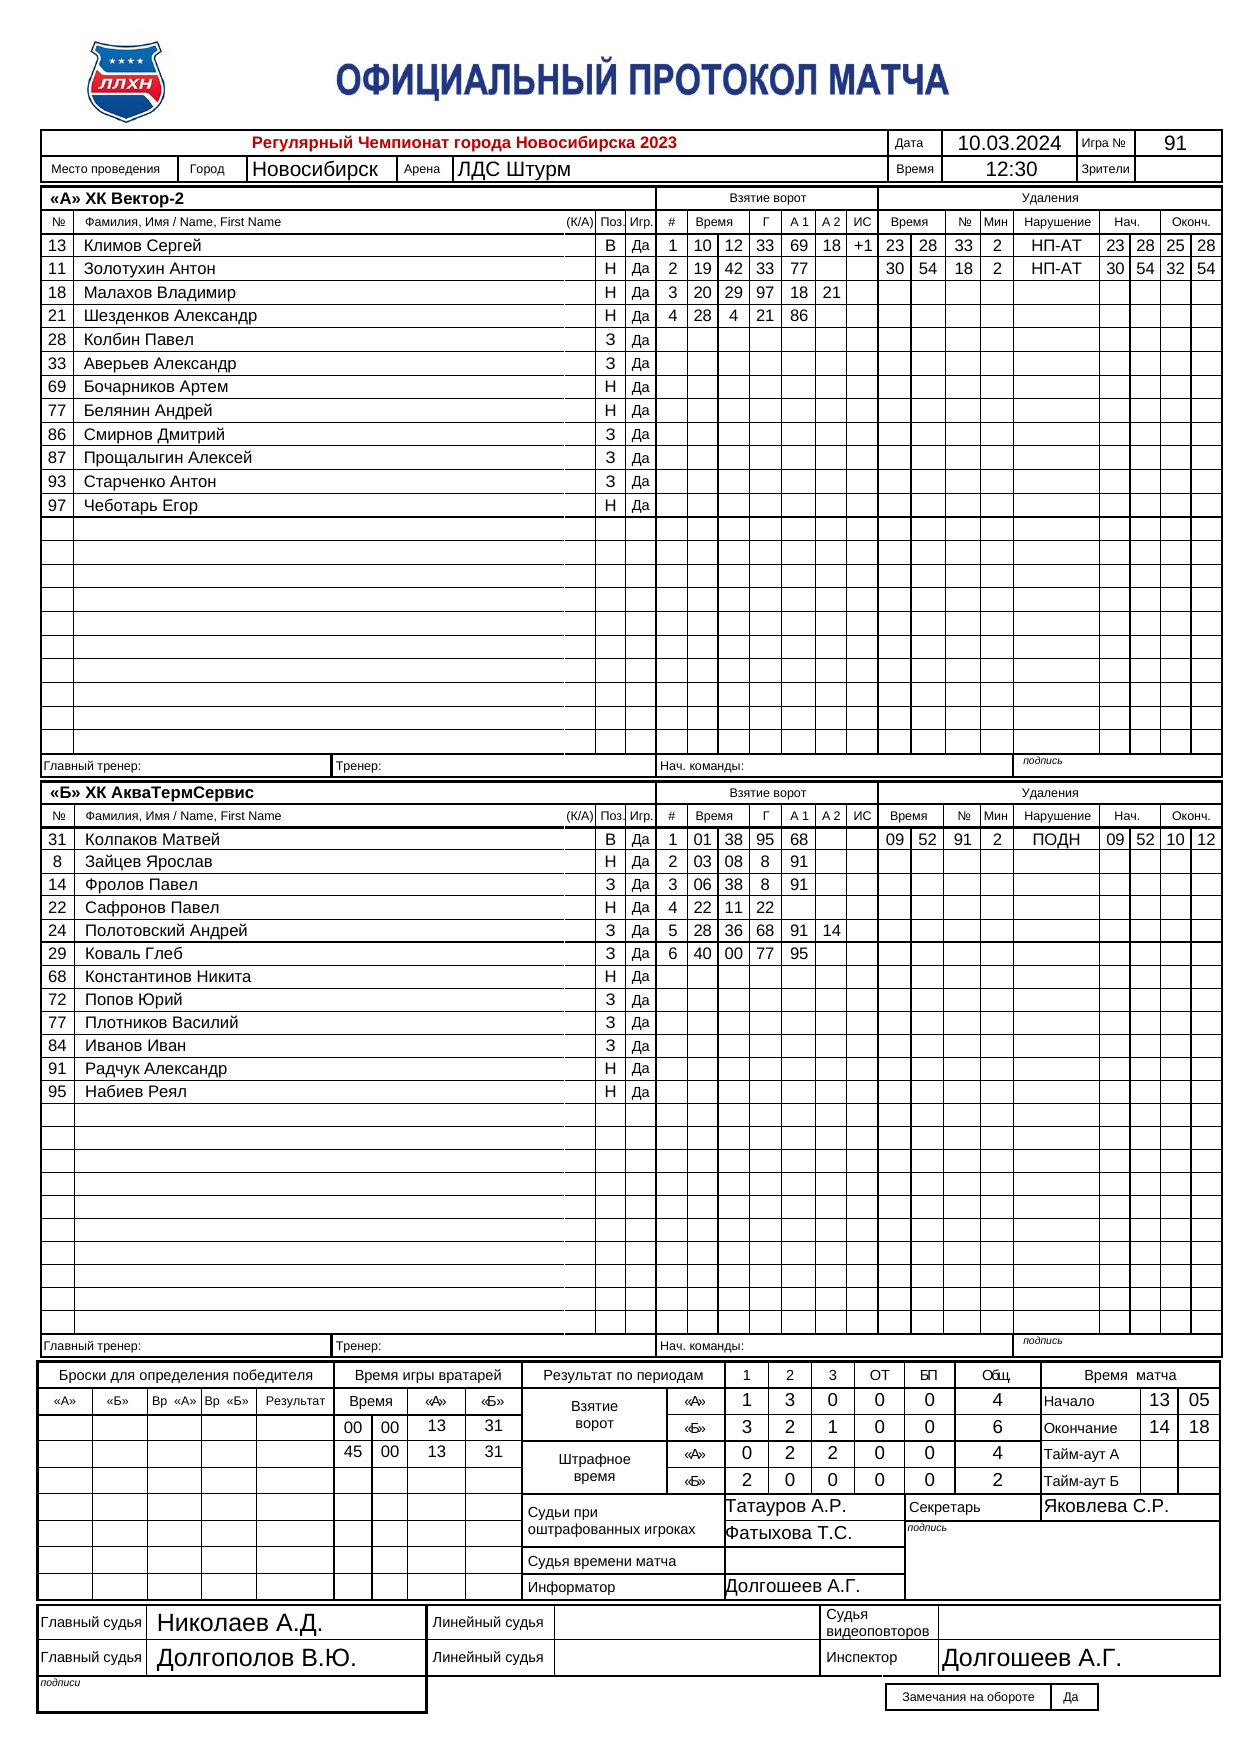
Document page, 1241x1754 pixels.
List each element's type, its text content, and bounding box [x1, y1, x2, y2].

table_cell [782, 989, 815, 1011]
table_cell [1161, 920, 1190, 941]
table_cell [42, 1288, 74, 1310]
table_cell [719, 518, 749, 540]
table_cell [750, 565, 781, 587]
table_cell [816, 850, 846, 872]
table_cell [816, 1288, 846, 1310]
table_cell [912, 1311, 943, 1333]
table_cell [847, 1150, 877, 1172]
table_cell [1100, 352, 1129, 374]
table_cell [1131, 636, 1160, 658]
table_cell [1161, 1196, 1190, 1218]
table_cell [565, 588, 595, 611]
table_cell Штрафное время [523, 1442, 666, 1493]
table_cell [1014, 1150, 1099, 1172]
table_cell [847, 1219, 877, 1241]
table_cell [373, 1574, 407, 1599]
table_cell [1131, 1127, 1160, 1149]
table_cell [257, 1468, 333, 1493]
table_cell [148, 1416, 201, 1440]
table_cell № [946, 211, 980, 233]
table_cell [847, 257, 877, 280]
table_cell [626, 1196, 655, 1218]
table_cell 91 [782, 920, 815, 941]
table_cell [626, 1104, 655, 1126]
table_cell 09 [1100, 829, 1129, 849]
table_cell Да [626, 874, 655, 895]
table_cell [782, 1242, 815, 1264]
table_cell [879, 376, 910, 398]
table_cell «Б» [668, 1468, 724, 1493]
table_cell [879, 1265, 910, 1287]
table_cell [782, 1104, 815, 1126]
table_cell [466, 1494, 521, 1520]
table_cell [879, 494, 910, 516]
table_cell 13 [42, 235, 73, 256]
table_cell [1161, 1012, 1190, 1033]
table_cell [75, 1150, 564, 1172]
table_cell [1014, 707, 1099, 729]
table_cell [1131, 659, 1160, 682]
table_cell [1014, 966, 1099, 987]
table_cell [42, 1173, 74, 1195]
table_cell [912, 943, 943, 964]
table_cell [148, 1547, 201, 1573]
table_cell [1131, 683, 1160, 706]
table_cell [565, 376, 595, 398]
table_cell Тренер: [333, 1335, 655, 1356]
table_cell [816, 707, 846, 729]
table_cell [565, 1311, 595, 1333]
table_cell [596, 1150, 625, 1172]
table_cell [981, 1081, 1013, 1103]
table_cell 6 [657, 943, 687, 964]
table_cell [750, 423, 781, 445]
table_cell [1192, 1173, 1221, 1195]
table_cell [1161, 989, 1190, 1011]
table_cell [657, 659, 687, 682]
table_cell 4 [956, 1389, 1040, 1413]
table_cell [335, 1574, 371, 1599]
table_cell 91 [782, 850, 815, 872]
table_cell [816, 423, 846, 445]
table_cell [912, 352, 945, 374]
table_cell [782, 1196, 815, 1218]
table_cell [847, 966, 877, 987]
table_cell [719, 1196, 749, 1218]
table_header Результат по периодам [523, 1363, 724, 1387]
table_cell [719, 1242, 749, 1264]
table_cell [816, 305, 846, 327]
table_cell [1192, 541, 1221, 564]
table_cell А 1 [782, 805, 815, 826]
table_cell [688, 1311, 717, 1333]
table_cell [657, 1150, 687, 1172]
table_cell [1100, 1173, 1129, 1195]
table_cell 18 [946, 257, 980, 280]
table_cell [39, 1468, 92, 1493]
table_cell [944, 1058, 980, 1079]
table_cell [816, 1196, 846, 1218]
table_cell [657, 446, 687, 469]
table_cell [879, 1196, 910, 1218]
table_cell [816, 659, 846, 682]
table_cell Секретарь [906, 1495, 1040, 1520]
table_cell [42, 659, 73, 682]
table_cell [816, 1058, 846, 1079]
table_cell [912, 588, 945, 611]
table_cell [1192, 305, 1221, 327]
table_cell [1192, 659, 1221, 682]
table_cell [1131, 376, 1160, 398]
table_cell Г [750, 211, 781, 233]
table_cell [816, 1150, 846, 1172]
table_cell 68 [782, 829, 815, 849]
table_cell [1014, 399, 1099, 422]
table_cell [944, 1242, 980, 1264]
table_cell [879, 874, 910, 895]
table_cell [782, 423, 815, 445]
table_cell 45 [335, 1441, 371, 1467]
table_cell [912, 399, 945, 422]
table_cell З [596, 470, 625, 493]
table_cell [1192, 352, 1221, 374]
table_cell 28 [688, 305, 717, 327]
table_cell З [596, 446, 625, 469]
table_cell Старченко Антон [74, 470, 564, 493]
table_cell 06 [688, 874, 717, 895]
table_cell Да [626, 966, 655, 987]
table_cell 0 [905, 1468, 954, 1493]
table_cell [816, 1311, 846, 1333]
table_cell [1131, 328, 1160, 351]
table_header 3 [812, 1363, 854, 1387]
table_cell [626, 1288, 655, 1310]
table_cell Время [688, 211, 749, 233]
table_cell [565, 966, 595, 987]
table_cell [93, 1547, 147, 1573]
table_cell 77 [782, 257, 815, 280]
table_cell 10 [688, 235, 717, 256]
table_cell [1192, 1311, 1221, 1333]
table_cell [1014, 352, 1099, 374]
table_cell [257, 1547, 333, 1573]
table_cell НП-АТ [1014, 235, 1099, 256]
table_cell [565, 1219, 595, 1241]
table_cell Н [596, 399, 625, 422]
table_cell [657, 565, 687, 587]
table_cell [782, 376, 815, 398]
table_cell [879, 565, 910, 587]
table_cell [1161, 850, 1190, 872]
table_cell [912, 494, 945, 516]
table_cell [93, 1521, 147, 1546]
table_cell Долгошеев А.Г. [726, 1575, 904, 1599]
table_cell +1 [847, 235, 877, 256]
table_cell 18 [42, 281, 73, 303]
table_cell [981, 707, 1013, 729]
table_cell [1192, 636, 1221, 658]
table_cell ИС [847, 211, 877, 233]
table_cell [782, 1265, 815, 1287]
table_cell 97 [750, 281, 781, 303]
table_cell Плотников Василий [75, 1012, 564, 1033]
table_cell [750, 1150, 781, 1172]
table_cell [565, 1104, 595, 1126]
table_cell [1014, 683, 1099, 706]
table_cell [75, 1311, 564, 1333]
table_cell 0 [905, 1415, 954, 1440]
table_cell [816, 376, 846, 398]
table_cell [148, 1494, 201, 1520]
table_cell З [596, 352, 625, 374]
table_cell [946, 352, 980, 374]
table_cell 13 [1141, 1389, 1177, 1413]
table_cell [1131, 1035, 1160, 1057]
table_cell [847, 1288, 877, 1310]
table_cell [944, 1127, 980, 1149]
table_cell [1161, 565, 1190, 587]
table_cell [657, 588, 687, 611]
table_cell Игр. [626, 805, 655, 826]
table_cell [1131, 943, 1160, 964]
table_cell [335, 1547, 371, 1573]
table_cell 42 [719, 257, 749, 280]
table_cell [847, 1058, 877, 1079]
table_cell [1100, 943, 1129, 964]
table_cell Н [596, 305, 625, 327]
table_cell В [596, 235, 625, 256]
table_cell [596, 1311, 625, 1333]
table_cell [565, 1242, 595, 1264]
table_cell [657, 1242, 687, 1264]
table_cell 4 [657, 305, 687, 327]
table_cell [1192, 328, 1221, 351]
table_cell [1192, 494, 1221, 516]
table_cell [93, 1441, 147, 1467]
table_cell [1131, 707, 1160, 729]
table_cell З [596, 874, 625, 895]
table_cell Да [626, 1058, 655, 1079]
table_cell [981, 730, 1013, 753]
table_cell [1161, 1288, 1190, 1310]
table_cell [657, 730, 687, 753]
table_cell 54 [1131, 257, 1160, 280]
table_cell [42, 1242, 74, 1264]
table_cell 0 [855, 1442, 904, 1467]
table_cell Тайм-аут Б [1042, 1468, 1140, 1493]
table_cell 2 [981, 235, 1013, 256]
table_cell [596, 1104, 625, 1126]
table_cell Судья времени матча [523, 1548, 724, 1573]
table_cell [719, 659, 749, 682]
table_cell [565, 305, 595, 327]
table_cell [1014, 1058, 1099, 1079]
table_cell № [42, 805, 74, 826]
table_cell [42, 518, 73, 540]
table_cell [847, 850, 877, 872]
table_cell [981, 328, 1013, 351]
table_cell [565, 1127, 595, 1149]
table_cell [912, 1288, 943, 1310]
table_cell Линейный судья [428, 1606, 554, 1639]
table_cell [719, 446, 749, 469]
table_cell Радчук Александр [75, 1058, 564, 1079]
table_cell [596, 659, 625, 682]
table_cell [1161, 1104, 1190, 1126]
table_cell [782, 518, 815, 540]
table_cell [944, 1150, 980, 1172]
table_cell [981, 565, 1013, 587]
table_cell 0 [905, 1442, 954, 1467]
table_cell [912, 683, 945, 706]
table_cell [719, 1012, 749, 1033]
table_cell [1192, 874, 1221, 895]
table_cell 23 [1100, 235, 1129, 256]
table_cell [750, 989, 781, 1011]
table_cell Климов Сергей [74, 235, 564, 256]
table_cell [565, 829, 595, 849]
table_cell [912, 636, 945, 658]
table_cell [1161, 399, 1190, 422]
table_cell [42, 636, 73, 658]
table_cell [719, 1127, 749, 1149]
table_cell [879, 352, 910, 374]
table_cell [912, 850, 943, 872]
table_cell [981, 850, 1013, 872]
table_cell [912, 1265, 943, 1287]
table_cell [1131, 730, 1160, 753]
table_cell 38 [719, 829, 749, 849]
table_cell Да [626, 281, 655, 303]
table_cell [847, 1311, 877, 1333]
table_cell [596, 518, 625, 540]
table_cell [688, 423, 717, 445]
table_cell [688, 1288, 717, 1310]
table_cell [42, 612, 73, 634]
table_cell «Б» [93, 1389, 147, 1413]
table_cell [912, 896, 943, 918]
table_cell [946, 281, 980, 303]
table_cell [657, 1311, 687, 1333]
table_cell 2 [657, 850, 687, 872]
table_cell 69 [782, 235, 815, 256]
table_cell [1131, 541, 1160, 564]
table_cell Попов Юрий [75, 989, 564, 1011]
table_cell [719, 1265, 749, 1287]
table_cell [428, 1677, 882, 1711]
table_cell [782, 565, 815, 587]
table_cell [847, 399, 877, 422]
table_cell [1014, 1242, 1099, 1264]
table_cell [565, 850, 595, 872]
table_cell [847, 565, 877, 587]
table_cell [847, 943, 877, 964]
table_cell Белянин Андрей [74, 399, 564, 422]
table_cell [39, 1547, 92, 1573]
table_cell [596, 541, 625, 564]
table_cell [596, 1288, 625, 1310]
table_cell [946, 730, 980, 753]
table_cell [750, 1196, 781, 1218]
table_cell [74, 730, 564, 753]
table_cell Г [750, 805, 781, 826]
table_cell [1192, 399, 1221, 422]
table_cell [847, 612, 877, 634]
table_cell [1161, 1173, 1190, 1195]
table_cell [42, 683, 73, 706]
table_cell [1100, 541, 1129, 564]
table_cell 68 [42, 966, 74, 987]
table_cell [657, 328, 687, 351]
table_cell [596, 1127, 625, 1149]
table_cell [750, 966, 781, 987]
table_cell В [596, 829, 625, 849]
table_cell 95 [782, 943, 815, 964]
table_cell 00 [335, 1416, 371, 1440]
table_cell [847, 1012, 877, 1033]
table_header Время матча [1042, 1363, 1219, 1387]
table_header 91 [1136, 131, 1221, 155]
table_cell [1161, 707, 1190, 729]
table_cell [565, 920, 595, 941]
table_cell [879, 1104, 910, 1126]
table_cell [879, 896, 910, 918]
table_cell [42, 1196, 74, 1218]
table_cell [1192, 850, 1221, 872]
table_cell [847, 328, 877, 351]
table_cell [1192, 1242, 1221, 1264]
table_cell [816, 518, 846, 540]
table_cell [912, 423, 945, 445]
table_cell [719, 1058, 749, 1079]
table_cell [912, 305, 945, 327]
table_cell 00 [373, 1416, 407, 1440]
table_cell [946, 518, 980, 540]
table_cell [626, 1311, 655, 1333]
table_cell [750, 541, 781, 564]
table_cell [75, 1173, 564, 1195]
table_cell [719, 966, 749, 987]
table_cell [1192, 966, 1221, 987]
table_cell [148, 1574, 201, 1599]
table_cell [1161, 1127, 1190, 1149]
table_cell [879, 518, 910, 540]
table_cell 8 [750, 850, 781, 872]
table_cell [596, 1173, 625, 1195]
table_cell [657, 352, 687, 374]
table_cell [657, 518, 687, 540]
table_cell Н [596, 257, 625, 280]
table_cell [1161, 1081, 1190, 1103]
table_cell [946, 541, 980, 564]
table_cell [879, 659, 910, 682]
table_cell [1100, 1127, 1129, 1149]
table_cell [879, 541, 910, 564]
table_cell [1014, 1196, 1099, 1218]
table_cell [1014, 896, 1099, 918]
table_cell [750, 518, 781, 540]
table_cell [335, 1494, 371, 1520]
table_cell 11 [42, 257, 73, 280]
table_cell [981, 281, 1013, 303]
table_cell Н [596, 966, 625, 987]
table_cell [1192, 612, 1221, 634]
table_cell 28 [1192, 235, 1221, 256]
table_cell [1131, 1219, 1160, 1241]
table_cell [657, 1265, 687, 1287]
table_cell [257, 1441, 333, 1467]
table_cell [719, 1150, 749, 1172]
table_cell 52 [912, 829, 943, 849]
table_cell [847, 989, 877, 1011]
table_cell [750, 659, 781, 682]
table_cell [42, 565, 73, 587]
table_cell [1161, 1058, 1190, 1079]
table_cell [981, 920, 1013, 941]
table_cell [1131, 518, 1160, 540]
table_cell [1100, 850, 1129, 872]
table_cell [626, 659, 655, 682]
table_cell Николаев А.Д. [147, 1606, 425, 1639]
table_cell [750, 612, 781, 634]
table_cell [688, 966, 717, 987]
table_cell [782, 1288, 815, 1310]
table_cell Главный тренер: [42, 1335, 330, 1356]
table_cell [816, 896, 846, 918]
table_cell Н [596, 281, 625, 303]
table_cell [1161, 446, 1190, 469]
table_cell [719, 612, 749, 634]
table_cell Чеботарь Егор [74, 494, 564, 516]
table_cell [42, 588, 73, 611]
table_cell [657, 494, 687, 516]
table_cell [1192, 565, 1221, 587]
table_cell Нач. команды: [657, 755, 1012, 776]
table_cell [1136, 157, 1221, 181]
table_cell [847, 1265, 877, 1287]
table_cell [944, 1035, 980, 1057]
table_cell [688, 470, 717, 493]
table_header Да [1052, 1685, 1097, 1709]
table_cell [74, 659, 564, 682]
table_cell [565, 446, 595, 469]
table_cell [981, 1035, 1013, 1057]
table_cell 2 [812, 1442, 854, 1467]
table_cell 91 [782, 874, 815, 895]
table_cell [981, 1311, 1013, 1333]
table_cell 29 [719, 281, 749, 303]
table_cell [816, 730, 846, 753]
table_cell [565, 1265, 595, 1287]
table_cell [847, 730, 877, 753]
table_cell [1100, 1265, 1129, 1287]
table_cell [74, 588, 564, 611]
table_cell [657, 470, 687, 493]
table_cell [1131, 1104, 1160, 1126]
table_cell 8 [42, 850, 74, 872]
table_cell [879, 612, 910, 634]
table_cell [944, 1219, 980, 1241]
table_cell [946, 612, 980, 634]
table_cell [1014, 494, 1099, 516]
table_cell 28 [688, 920, 717, 941]
table_cell [1100, 1219, 1129, 1241]
table_cell [1161, 1150, 1190, 1172]
table_cell [719, 565, 749, 587]
table_cell [981, 1104, 1013, 1126]
table_cell [1161, 730, 1190, 753]
table_cell [816, 1219, 846, 1241]
table_cell [816, 328, 846, 351]
table_cell [335, 1468, 371, 1493]
table_cell [688, 659, 717, 682]
table_cell 4 [956, 1442, 1040, 1467]
table_cell Да [626, 257, 655, 280]
table_cell Да [626, 446, 655, 469]
table_cell [565, 1035, 595, 1057]
table_cell [782, 470, 815, 493]
table_cell [626, 612, 655, 634]
table_cell [565, 423, 595, 445]
table_cell [1014, 1288, 1099, 1310]
table_cell Место проведения [42, 157, 177, 181]
table_cell Да [626, 850, 655, 872]
table_cell [1100, 1242, 1129, 1264]
table_cell [565, 1058, 595, 1079]
table_cell [847, 470, 877, 493]
table_cell [782, 446, 815, 469]
table_cell [688, 376, 717, 398]
table_cell Мин [981, 805, 1013, 826]
table_cell [816, 588, 846, 611]
table_cell [1014, 612, 1099, 634]
table_cell [750, 1035, 781, 1057]
table_cell [93, 1468, 147, 1493]
table_cell З [596, 1012, 625, 1033]
table_cell [782, 328, 815, 351]
table_cell [555, 1606, 819, 1639]
table_cell [1161, 896, 1190, 918]
table_cell [1131, 470, 1160, 493]
table_cell [1131, 1012, 1160, 1033]
table_cell 4 [719, 305, 749, 327]
table_cell Время [889, 157, 941, 181]
table_cell [1179, 1441, 1219, 1467]
table_cell [257, 1494, 333, 1520]
table_cell [1100, 423, 1129, 445]
table_cell [726, 1548, 904, 1573]
table_cell [981, 612, 1013, 634]
table_cell [565, 636, 595, 658]
table_cell [626, 588, 655, 611]
table_cell [1131, 1081, 1160, 1103]
table_cell [1100, 989, 1129, 1011]
table_cell [1192, 588, 1221, 611]
table_cell [1192, 1219, 1221, 1241]
table_cell [257, 1521, 333, 1546]
table_cell Яковлева С.Р. [1042, 1495, 1219, 1520]
table_cell 22 [750, 896, 781, 918]
table_cell 14 [42, 874, 74, 895]
table_cell [816, 1173, 846, 1195]
table_cell [1179, 1468, 1219, 1493]
table_cell 3 [726, 1415, 768, 1440]
table_cell 1 [657, 829, 687, 849]
table_cell 0 [855, 1415, 904, 1440]
table_cell [782, 1311, 815, 1333]
table_cell 54 [912, 257, 945, 280]
table_cell [912, 966, 943, 987]
table_cell Аверьев Александр [74, 352, 564, 374]
table_cell [1131, 850, 1160, 872]
table_cell [626, 518, 655, 540]
table_cell [912, 565, 945, 587]
table_cell А 2 [816, 805, 846, 826]
table_cell № [944, 805, 980, 826]
table_cell Вр «А» [148, 1389, 201, 1413]
table_header Общ. [956, 1363, 1040, 1387]
table_cell [816, 494, 846, 516]
table_cell «А» [668, 1389, 724, 1413]
table_cell [1131, 399, 1160, 422]
table_cell [39, 1441, 92, 1467]
table_cell 33 [946, 235, 980, 256]
table_cell 2 [769, 1415, 811, 1440]
table_cell [1100, 1311, 1129, 1333]
table_cell Да [626, 235, 655, 256]
table_cell [1192, 518, 1221, 540]
table_cell [202, 1547, 256, 1573]
table_cell Да [626, 829, 655, 849]
table_cell [981, 1012, 1013, 1033]
table_cell [596, 730, 625, 753]
table_cell [1014, 1311, 1099, 1333]
table_cell [42, 1127, 74, 1149]
table_cell [879, 989, 910, 1011]
table_header ОТ [855, 1363, 904, 1387]
table_cell Зайцев Ярослав [75, 850, 564, 872]
table_cell [847, 352, 877, 374]
table_cell [565, 1081, 595, 1103]
table_cell [719, 588, 749, 611]
table_cell 30 [1100, 257, 1129, 280]
table_cell подпись [1014, 1335, 1221, 1356]
table_cell [719, 1035, 749, 1057]
table_cell Время [688, 805, 749, 826]
table_header Регулярный Чемпионат города Новосибирска 2023 [42, 131, 887, 155]
table_cell [335, 1521, 371, 1546]
table_cell [847, 1035, 877, 1057]
table_cell [202, 1494, 256, 1520]
table_cell [1014, 446, 1099, 469]
table_cell «А» [668, 1442, 724, 1467]
table_cell 30 [879, 257, 910, 280]
table_cell [782, 1035, 815, 1057]
table_cell [981, 446, 1013, 469]
table_cell [688, 352, 717, 374]
table_cell [626, 565, 655, 587]
table_cell [1192, 423, 1221, 445]
table_cell [1192, 376, 1221, 398]
table_cell [42, 541, 73, 564]
table_cell [688, 636, 717, 658]
table_cell Взятие ворот [523, 1389, 666, 1440]
table_cell [1100, 470, 1129, 493]
table_cell [847, 1104, 877, 1126]
table_header 2 [769, 1363, 811, 1387]
table_cell [946, 328, 980, 351]
table_cell [816, 541, 846, 564]
table_cell [74, 636, 564, 658]
table_cell [1100, 707, 1129, 729]
table_cell [1131, 966, 1160, 987]
table_cell [847, 518, 877, 540]
table_cell [688, 518, 717, 540]
table_cell Тренер: [333, 755, 655, 776]
table_cell [847, 541, 877, 564]
table_cell [1131, 1058, 1160, 1079]
table_cell [939, 1606, 1219, 1639]
table_cell [1131, 281, 1160, 303]
table_cell [750, 707, 781, 729]
table_cell 77 [750, 943, 781, 964]
table_cell [782, 683, 815, 706]
table_cell [912, 874, 943, 895]
table_cell [816, 257, 846, 280]
table_header Броски для определения победителя [39, 1363, 333, 1387]
table_cell [1014, 1012, 1099, 1033]
table_cell [816, 829, 846, 849]
table_cell [688, 683, 717, 706]
table_cell [1161, 874, 1190, 895]
table_cell [981, 896, 1013, 918]
table_cell [688, 446, 717, 469]
table_cell [719, 730, 749, 753]
table_cell [1192, 896, 1221, 918]
table_cell [879, 966, 910, 987]
table_cell 6 [956, 1415, 1040, 1440]
table_cell [1192, 1058, 1221, 1079]
table_cell [74, 683, 564, 706]
table_cell Нач. [1100, 805, 1160, 826]
table_cell [202, 1416, 256, 1440]
table_cell [847, 305, 877, 327]
table_cell [879, 1242, 910, 1264]
table_cell 2 [981, 829, 1013, 849]
table_cell [750, 1127, 781, 1149]
table_cell [946, 636, 980, 658]
table_cell [719, 989, 749, 1011]
table_cell [912, 518, 945, 540]
table_cell 69 [42, 376, 73, 398]
table_cell Зрители [1078, 157, 1134, 181]
table_cell Шезденков Александр [74, 305, 564, 327]
table_cell [42, 1265, 74, 1287]
table_cell [565, 1150, 595, 1172]
table_cell [719, 1219, 749, 1241]
table_cell [1100, 896, 1129, 918]
table_cell [93, 1494, 147, 1520]
table_cell 0 [726, 1442, 768, 1467]
table_cell [816, 565, 846, 587]
table_cell [1161, 541, 1190, 564]
table_cell 72 [42, 989, 74, 1011]
table_cell [847, 1081, 877, 1103]
table_cell [202, 1468, 256, 1493]
table_cell [688, 1012, 717, 1033]
table_cell [879, 920, 910, 941]
table_cell [750, 470, 781, 493]
table_cell Бочарников Артем [74, 376, 564, 398]
table_cell Золотухин Антон [74, 257, 564, 280]
table_cell [912, 989, 943, 1011]
table_cell А 1 [782, 211, 815, 233]
table_header 10.03.2024 [943, 131, 1076, 155]
table_cell [1192, 1012, 1221, 1033]
table_cell [565, 707, 595, 729]
table_cell [981, 1173, 1013, 1195]
table_cell [981, 989, 1013, 1011]
table_cell [782, 966, 815, 987]
table_cell 95 [750, 829, 781, 849]
table_cell [565, 683, 595, 706]
table_cell З [596, 920, 625, 941]
table_cell [944, 1081, 980, 1103]
table_cell [1161, 328, 1190, 351]
table_cell [466, 1547, 521, 1573]
table_cell [688, 1127, 717, 1149]
table_cell [944, 1012, 980, 1033]
table_cell [596, 1242, 625, 1264]
table_cell [688, 565, 717, 587]
table_cell 31 [42, 829, 74, 849]
table_cell [657, 376, 687, 398]
table_cell [1192, 1104, 1221, 1126]
table_cell [750, 1311, 781, 1333]
table_cell [466, 1468, 521, 1493]
table_cell [816, 1104, 846, 1126]
table_cell [1014, 376, 1099, 398]
table_cell [688, 1035, 717, 1057]
table_cell [657, 1288, 687, 1310]
table_cell [912, 1196, 943, 1218]
table_cell 3 [657, 874, 687, 895]
table_cell [688, 1058, 717, 1079]
table_cell [1014, 281, 1099, 303]
table_cell 20 [688, 281, 717, 303]
table_cell [565, 1196, 595, 1218]
table_cell [847, 683, 877, 706]
table_cell [626, 1242, 655, 1264]
table_cell [719, 707, 749, 729]
table_cell [1161, 518, 1190, 540]
table_cell [981, 1196, 1013, 1218]
table_cell [257, 1416, 333, 1440]
table_cell 91 [42, 1058, 74, 1079]
table_cell [688, 1081, 717, 1103]
table_cell [847, 659, 877, 682]
table_cell [657, 399, 687, 422]
table_cell [946, 470, 980, 493]
table_cell [1014, 1127, 1099, 1149]
table_cell [847, 1196, 877, 1218]
table_cell [626, 1173, 655, 1195]
table_cell [688, 1150, 717, 1172]
table_cell 0 [812, 1389, 854, 1413]
table_cell [1131, 305, 1160, 327]
table_cell [565, 874, 595, 895]
table_cell Арена [398, 157, 452, 181]
table_cell [1100, 446, 1129, 469]
table_cell [719, 1081, 749, 1103]
table_cell [1131, 423, 1160, 445]
table_cell [946, 565, 980, 587]
table_cell [1131, 1196, 1160, 1218]
table_cell [912, 376, 945, 398]
table_cell [946, 399, 980, 422]
table_cell [565, 470, 595, 493]
table_cell [981, 518, 1013, 540]
table_cell [981, 1288, 1013, 1310]
table_cell 22 [688, 896, 717, 918]
table_cell [879, 305, 910, 327]
table_cell [688, 399, 717, 422]
table_cell 38 [719, 874, 749, 895]
table_cell [39, 1494, 92, 1520]
table_cell [879, 1311, 910, 1333]
table_cell [816, 612, 846, 634]
table_cell [879, 1219, 910, 1241]
table_cell Игр. [626, 211, 655, 233]
table_cell [42, 1104, 74, 1126]
table_cell Да [626, 494, 655, 516]
table_cell [879, 636, 910, 658]
table_cell [816, 1242, 846, 1264]
table_cell 86 [42, 423, 73, 445]
table_cell Колпаков Матвей [75, 829, 564, 849]
table_cell [596, 588, 625, 611]
table_cell Н [596, 896, 625, 918]
table_cell [1161, 966, 1190, 987]
table_cell [946, 494, 980, 516]
table_cell [782, 399, 815, 422]
table_cell [1100, 966, 1129, 987]
table_cell [202, 1574, 256, 1599]
table_cell [750, 446, 781, 469]
table_cell [75, 1265, 564, 1287]
table_cell [1100, 1288, 1129, 1310]
table_cell 84 [42, 1035, 74, 1057]
table_cell [688, 1265, 717, 1287]
table_cell [1131, 874, 1160, 895]
table_cell [782, 1012, 815, 1033]
table_cell [1161, 659, 1190, 682]
table_cell [688, 494, 717, 516]
table_cell [816, 1012, 846, 1033]
table_cell [719, 328, 749, 351]
table_cell 12 [1192, 829, 1221, 849]
table_cell [847, 874, 877, 895]
table_cell [1014, 920, 1099, 941]
table_cell «Б » [466, 1389, 521, 1413]
table_cell [1161, 352, 1190, 374]
table_cell 14 [816, 920, 846, 941]
table_header Замечания на обороте [887, 1685, 1050, 1709]
table_cell Фамилия, Имя / Name, First Name [75, 805, 565, 826]
table_cell [981, 588, 1013, 611]
table_cell [1014, 1265, 1099, 1287]
table_cell [565, 1173, 595, 1195]
table_cell Нач. [1100, 211, 1160, 233]
table_cell [912, 659, 945, 682]
table_cell [1141, 1468, 1177, 1493]
table_cell [981, 636, 1013, 658]
table_cell [782, 1081, 815, 1103]
table_cell «А» [408, 1389, 465, 1413]
table_cell [816, 943, 846, 964]
table_cell [1014, 943, 1099, 964]
table_cell [565, 541, 595, 564]
table_cell [1014, 541, 1099, 564]
table_cell [879, 683, 910, 706]
table_cell [1100, 612, 1129, 634]
table_cell [1014, 850, 1099, 872]
table_cell [816, 1035, 846, 1057]
table_cell [626, 541, 655, 564]
table_cell Н [596, 850, 625, 872]
table_cell [1192, 730, 1221, 753]
table_cell Главный судья [39, 1640, 146, 1675]
table_cell [879, 423, 910, 445]
table_header Удаления [879, 783, 1221, 803]
table_cell 8 [750, 874, 781, 895]
table_cell [1131, 352, 1160, 374]
table_cell [1100, 1081, 1129, 1103]
table_cell [1131, 896, 1160, 918]
table_cell [1131, 989, 1160, 1011]
table_cell Да [626, 470, 655, 493]
table_cell [565, 989, 595, 1011]
table_cell 32 [1161, 257, 1190, 280]
table_cell [1014, 1219, 1099, 1241]
table_cell 1 [657, 235, 687, 256]
table_cell Да [626, 989, 655, 1011]
table_cell [719, 352, 749, 374]
table_cell [1014, 1081, 1099, 1103]
table_cell 2 [769, 1442, 811, 1467]
table_cell [750, 1288, 781, 1310]
table_cell Окончание [1042, 1415, 1140, 1440]
table_cell Малахов Владимир [74, 281, 564, 303]
table_cell [750, 494, 781, 516]
table_cell [944, 1196, 980, 1218]
table_cell [847, 281, 877, 303]
table_cell [1161, 943, 1190, 964]
table_cell [912, 470, 945, 493]
table_cell Результат [257, 1389, 333, 1413]
table_cell 22 [42, 896, 74, 918]
table_cell [565, 1012, 595, 1033]
table_cell [565, 494, 595, 516]
table_cell Да [626, 352, 655, 374]
table_cell [1192, 1265, 1221, 1287]
table_cell [596, 636, 625, 658]
table_cell [1100, 1150, 1129, 1172]
table_cell [1100, 588, 1129, 611]
table_cell [1014, 328, 1099, 351]
table_cell [1100, 659, 1129, 682]
table_cell Прощалыгин Алексей [74, 446, 564, 469]
table_header Взятие ворот [657, 783, 877, 803]
table_cell Да [626, 423, 655, 445]
table_cell [373, 1521, 407, 1546]
table_cell Город [179, 157, 246, 181]
table_cell Время [879, 211, 945, 233]
table_cell 00 [719, 943, 749, 964]
table_cell [657, 1173, 687, 1195]
table_cell ЛДС Штурм [454, 157, 887, 181]
table_cell Долгополов В.Ю. [147, 1640, 425, 1675]
table_cell [912, 730, 945, 753]
table_cell Фатыхова Т.С. [726, 1521, 904, 1546]
table_cell [946, 707, 980, 729]
table_cell [1100, 1104, 1129, 1126]
table_cell [657, 1035, 687, 1057]
table_cell НП-АТ [1014, 257, 1099, 280]
table_cell 24 [42, 920, 74, 941]
table_cell [879, 1150, 910, 1172]
table_cell [408, 1547, 465, 1573]
table_cell [719, 541, 749, 564]
table_cell [946, 683, 980, 706]
table_cell З [596, 989, 625, 1011]
table_header Взятие ворот [657, 188, 877, 209]
table_cell [1100, 636, 1129, 658]
table_cell [1100, 399, 1129, 422]
table_cell [719, 1104, 749, 1126]
table_cell [719, 1173, 749, 1195]
table_cell [1161, 1242, 1190, 1264]
table_cell [1161, 1219, 1190, 1241]
table_cell [1014, 730, 1099, 753]
table_cell 28 [1131, 235, 1160, 256]
table_cell [1014, 565, 1099, 587]
table_cell [944, 896, 980, 918]
table_cell (К/А) [565, 805, 595, 826]
table_cell [565, 257, 595, 280]
table_cell [565, 612, 595, 634]
table_cell [719, 399, 749, 422]
table_cell [912, 1150, 943, 1172]
table_cell [879, 1035, 910, 1057]
table_cell Н [596, 1081, 625, 1103]
table_cell [782, 636, 815, 658]
table_cell Сафронов Павел [75, 896, 564, 918]
table_cell [912, 1035, 943, 1057]
table_cell [879, 707, 910, 729]
table_cell подписи [39, 1677, 425, 1711]
table_cell [782, 588, 815, 611]
table_cell [879, 1081, 910, 1103]
table_cell [408, 1521, 465, 1546]
table_cell [1131, 565, 1160, 587]
table_cell [782, 1127, 815, 1149]
table_cell Тайм-аут А [1042, 1441, 1140, 1467]
table_cell Н [596, 494, 625, 516]
table_cell 31 [466, 1416, 521, 1440]
table_cell З [596, 1035, 625, 1057]
table_cell Время [879, 805, 943, 826]
table_cell [657, 1081, 687, 1103]
table_cell [946, 376, 980, 398]
table_cell [1100, 376, 1129, 398]
table_cell [1100, 920, 1129, 941]
table_cell [750, 1104, 781, 1126]
table_cell [1014, 1104, 1099, 1126]
table_cell [39, 1574, 92, 1599]
table_cell [565, 943, 595, 964]
table_cell Мин [981, 211, 1013, 233]
table_cell [1192, 943, 1221, 964]
table_cell 18 [782, 281, 815, 303]
table_cell [879, 588, 910, 611]
table_cell [1100, 518, 1129, 540]
table_cell [879, 328, 910, 351]
table_cell [1161, 281, 1190, 303]
table_cell подпись [1014, 755, 1221, 776]
table_cell [148, 1441, 201, 1467]
table_cell [879, 470, 910, 493]
table_cell [1192, 470, 1221, 493]
table_cell 23 [879, 235, 910, 256]
table_cell Информатор [523, 1575, 724, 1599]
table_cell [596, 1219, 625, 1241]
table_cell З [596, 423, 625, 445]
table_cell [1161, 636, 1190, 658]
table_cell [847, 494, 877, 516]
table_cell 10 [1161, 829, 1190, 849]
table_cell [565, 659, 595, 682]
table_cell [1192, 989, 1221, 1011]
table_cell [626, 1265, 655, 1287]
table_cell 00 [373, 1441, 407, 1467]
table_cell [202, 1521, 256, 1546]
table_cell [944, 1265, 980, 1287]
table_cell [912, 446, 945, 469]
table_cell [1100, 1035, 1129, 1057]
table_cell [816, 874, 846, 895]
table_cell 12 [719, 235, 749, 256]
table_cell [816, 470, 846, 493]
table_cell [912, 281, 945, 303]
table_cell [750, 1081, 781, 1103]
table_cell [1131, 1150, 1160, 1172]
table_cell [657, 636, 687, 658]
table_cell [688, 989, 717, 1011]
table_cell [879, 1058, 910, 1079]
table_cell [75, 1219, 564, 1241]
table_cell 14 [1141, 1415, 1177, 1440]
table_cell № [42, 211, 73, 233]
table_cell [847, 588, 877, 611]
table_cell [1100, 1012, 1129, 1033]
table_cell 3 [657, 281, 687, 303]
table_cell 0 [855, 1389, 904, 1413]
table_cell [981, 399, 1013, 422]
table_cell [1161, 612, 1190, 634]
table_cell [944, 1311, 980, 1333]
table_cell 18 [1179, 1415, 1219, 1440]
table_cell [847, 376, 877, 398]
table_cell [626, 707, 655, 729]
table_cell Линейный судья [428, 1640, 554, 1675]
table_cell Да [626, 1035, 655, 1057]
table_cell 0 [769, 1468, 811, 1493]
table_cell Да [626, 1012, 655, 1033]
table_cell [750, 636, 781, 658]
table_cell [912, 1173, 943, 1195]
table_cell Да [626, 1081, 655, 1103]
table_cell 68 [750, 920, 781, 941]
table_cell Коваль Глеб [75, 943, 564, 964]
table_cell [879, 281, 910, 303]
table_cell «А» [39, 1389, 92, 1413]
table_cell [42, 730, 73, 753]
table_cell [565, 1288, 595, 1310]
table_cell [1192, 1035, 1221, 1057]
table_cell [657, 1058, 687, 1079]
table_cell [565, 281, 595, 303]
table_cell [944, 943, 980, 964]
table_cell Нарушение [1014, 211, 1099, 233]
table_cell [1014, 588, 1099, 611]
table_cell [1161, 588, 1190, 611]
table_cell [626, 636, 655, 658]
table_cell [816, 636, 846, 658]
table_cell Поз. [596, 805, 625, 826]
table_cell [373, 1468, 407, 1493]
table_header Время игры вратарей [335, 1363, 521, 1387]
table_cell [373, 1547, 407, 1573]
table_cell [565, 518, 595, 540]
table_cell [1014, 989, 1099, 1011]
table_cell [1131, 446, 1160, 469]
table_cell [816, 352, 846, 374]
table_cell [1100, 874, 1129, 895]
table_cell [657, 989, 687, 1011]
table_cell Н [596, 376, 625, 398]
table_cell [750, 376, 781, 398]
table_cell [847, 1173, 877, 1195]
table_cell [912, 1012, 943, 1033]
table_cell 95 [42, 1081, 74, 1103]
table_cell [688, 328, 717, 351]
table_cell [657, 683, 687, 706]
table_cell [912, 707, 945, 729]
table_cell [1192, 683, 1221, 706]
table_cell [816, 966, 846, 987]
table_cell [782, 612, 815, 634]
table_cell Инспектор [821, 1640, 938, 1675]
table_cell [944, 874, 980, 895]
table_cell [879, 1173, 910, 1195]
table_cell [1014, 423, 1099, 445]
table_cell [1014, 1173, 1099, 1195]
table_cell [1099, 1682, 1220, 1711]
table_cell [1131, 920, 1160, 941]
table_cell ИС [847, 805, 877, 826]
table_cell (К/А) [565, 211, 595, 233]
table_cell [75, 1127, 564, 1149]
table_header Дата [889, 131, 941, 155]
table_cell [1131, 1173, 1160, 1195]
table_cell [626, 683, 655, 706]
table_cell [688, 1219, 717, 1241]
table_cell [981, 494, 1013, 516]
table_cell 01 [688, 829, 717, 849]
table_cell [883, 1677, 1220, 1681]
table_cell [93, 1574, 147, 1599]
table_cell [688, 730, 717, 753]
table_cell [946, 659, 980, 682]
table_cell [946, 588, 980, 611]
table_cell [1161, 1265, 1190, 1287]
table_cell 86 [782, 305, 815, 327]
table_cell [946, 305, 980, 327]
table_cell [688, 541, 717, 564]
table_cell [626, 1219, 655, 1241]
table_cell [466, 1521, 521, 1546]
table_cell [1161, 683, 1190, 706]
table_cell [1100, 305, 1129, 327]
table_cell 36 [719, 920, 749, 941]
table_cell Да [626, 920, 655, 941]
table_cell [750, 352, 781, 374]
table_header 1 [726, 1363, 768, 1387]
table_cell 19 [688, 257, 717, 280]
table_cell [1161, 470, 1190, 493]
table_cell [1100, 730, 1129, 753]
table_cell [912, 1219, 943, 1241]
table_cell [750, 1012, 781, 1033]
table_cell [782, 1219, 815, 1241]
table_cell [688, 1104, 717, 1126]
table_cell [596, 565, 625, 587]
table_cell [1100, 1058, 1129, 1079]
table_cell 0 [905, 1389, 954, 1413]
table_cell [944, 850, 980, 872]
table_cell 08 [719, 850, 749, 872]
table_cell [944, 920, 980, 941]
table_cell [657, 541, 687, 564]
table_cell 21 [750, 305, 781, 327]
table_cell [657, 1127, 687, 1149]
table_cell [1131, 494, 1160, 516]
table_cell [657, 707, 687, 729]
table_cell [944, 1104, 980, 1126]
table_cell Да [626, 376, 655, 398]
table_cell [688, 707, 717, 729]
table_cell Набиев Реял [75, 1081, 564, 1103]
table_cell 1 [726, 1389, 768, 1413]
table_cell [688, 1196, 717, 1218]
table_cell [596, 1265, 625, 1287]
table_cell 33 [42, 352, 73, 374]
table_cell [750, 1242, 781, 1264]
table_cell [74, 707, 564, 729]
table_cell Начало [1042, 1389, 1140, 1413]
table_cell [912, 612, 945, 634]
table_cell [466, 1574, 521, 1599]
table_cell [408, 1494, 465, 1520]
table_cell 11 [719, 896, 749, 918]
table_cell [93, 1416, 147, 1440]
table_cell [565, 896, 595, 918]
table_cell 77 [42, 1012, 74, 1033]
table_cell Полотовский Андрей [75, 920, 564, 941]
table_cell [981, 541, 1013, 564]
table_cell 33 [750, 235, 781, 256]
table_cell [816, 1127, 846, 1149]
table_cell [657, 1104, 687, 1126]
table_cell [688, 588, 717, 611]
table_cell [912, 328, 945, 351]
table_cell [565, 730, 595, 753]
table_cell [816, 1265, 846, 1287]
table_cell [879, 446, 910, 469]
table_cell [39, 1416, 92, 1440]
table_cell [750, 1058, 781, 1079]
table_cell [626, 1127, 655, 1149]
table_cell [944, 989, 980, 1011]
table_cell [75, 1288, 564, 1310]
table_cell [847, 1242, 877, 1264]
table_cell [148, 1521, 201, 1546]
table_cell [1100, 281, 1129, 303]
table_cell [847, 896, 877, 918]
table_cell 5 [657, 920, 687, 941]
table_cell 0 [855, 1468, 904, 1493]
table_cell Да [626, 328, 655, 351]
table_cell 21 [42, 305, 73, 327]
table_cell [981, 1242, 1013, 1264]
table_cell 1 [812, 1415, 854, 1440]
table_cell [74, 518, 564, 540]
table_cell 2 [657, 257, 687, 280]
table_cell 52 [1131, 829, 1160, 849]
table_cell [1192, 707, 1221, 729]
table_cell [1100, 1196, 1129, 1218]
table_cell Иванов Иван [75, 1035, 564, 1057]
table_cell 87 [42, 446, 73, 469]
table_cell [816, 989, 846, 1011]
table_cell Оконч. [1161, 211, 1221, 233]
table_cell [912, 1127, 943, 1149]
table_cell [257, 1574, 333, 1599]
table_cell # [657, 211, 687, 233]
table_cell 3 [769, 1389, 811, 1413]
table_cell [981, 423, 1013, 445]
table_cell [782, 1058, 815, 1079]
table_cell [42, 1150, 74, 1172]
table_cell [626, 730, 655, 753]
table_cell [981, 1265, 1013, 1287]
table_cell [981, 376, 1013, 398]
table_cell [75, 1242, 564, 1264]
table_cell Судьи при оштрафованных игроках [523, 1495, 724, 1546]
table_cell [847, 636, 877, 658]
table_cell [879, 943, 910, 964]
table_cell 13 [408, 1416, 465, 1440]
table_cell [657, 966, 687, 987]
table_cell [1141, 1441, 1177, 1467]
table_cell [782, 494, 815, 516]
table_cell [626, 1150, 655, 1172]
table_cell [981, 1150, 1013, 1172]
table_cell [782, 541, 815, 564]
table_cell [816, 1081, 846, 1103]
table_cell [782, 707, 815, 729]
table_cell [981, 966, 1013, 987]
table_cell [1014, 659, 1099, 682]
table_cell [1131, 612, 1160, 634]
table_cell [782, 730, 815, 753]
table_cell [944, 966, 980, 987]
table_cell [1161, 494, 1190, 516]
table_cell Константинов Никита [75, 966, 564, 987]
table_cell Судья видеоповторов [821, 1606, 938, 1639]
table_cell [816, 399, 846, 422]
table_cell З [596, 328, 625, 351]
table_cell [847, 1127, 877, 1149]
table_cell 21 [816, 281, 846, 303]
table_cell [1100, 683, 1129, 706]
table_cell 29 [42, 943, 74, 964]
table_cell [1131, 1311, 1160, 1333]
table_cell [1100, 565, 1129, 587]
table_cell 03 [688, 850, 717, 872]
table_cell Главный судья [39, 1606, 146, 1639]
table_cell 97 [42, 494, 73, 516]
table_cell [750, 588, 781, 611]
table_cell [981, 1219, 1013, 1241]
table_cell [596, 612, 625, 634]
table_header «А» ХК Вектор-2 [42, 188, 655, 209]
table_cell [750, 730, 781, 753]
table_cell 28 [912, 235, 945, 256]
table_cell [981, 305, 1013, 327]
table_cell [1192, 1196, 1221, 1218]
table_cell [719, 376, 749, 398]
table_cell [847, 829, 877, 849]
table_cell [408, 1574, 465, 1599]
table_cell [750, 1265, 781, 1287]
table_cell [75, 1104, 564, 1126]
table_cell [75, 1196, 564, 1218]
table_cell [879, 1288, 910, 1310]
table_cell Смирнов Дмитрий [74, 423, 564, 445]
table_cell [981, 352, 1013, 374]
table_cell [847, 446, 877, 469]
table_cell 4 [657, 896, 687, 918]
table_cell [719, 423, 749, 445]
table_cell [782, 1173, 815, 1195]
table_cell Долгошеев А.Г. [939, 1640, 1219, 1675]
table_cell [565, 328, 595, 351]
table_cell [750, 683, 781, 706]
table_cell [879, 399, 910, 422]
table_cell [912, 1081, 943, 1103]
table_cell 18 [816, 235, 846, 256]
table_cell 0 [812, 1468, 854, 1493]
table_cell [782, 659, 815, 682]
table_cell Нарушение [1014, 805, 1099, 826]
table_cell [946, 446, 980, 469]
table_cell [912, 1104, 943, 1126]
table_cell 40 [688, 943, 717, 964]
table_cell [719, 470, 749, 493]
table_cell [42, 707, 73, 729]
table_cell [912, 1242, 943, 1264]
table_cell [565, 235, 595, 256]
table_cell Поз. [596, 211, 625, 233]
table_cell [719, 494, 749, 516]
table_cell [1192, 446, 1221, 469]
table_cell [1014, 518, 1099, 540]
table_cell [688, 1242, 717, 1264]
table_cell [981, 1127, 1013, 1149]
table_cell [408, 1468, 465, 1493]
table_cell [148, 1468, 201, 1493]
table_header Удаления [879, 188, 1221, 209]
table_cell 2 [956, 1468, 1040, 1493]
table_cell [816, 446, 846, 469]
table_cell Да [626, 943, 655, 964]
table_cell [946, 423, 980, 445]
table_header БП [905, 1363, 954, 1387]
table_cell [74, 541, 564, 564]
table_cell [202, 1441, 256, 1467]
table_cell [1192, 1288, 1221, 1310]
table_cell [816, 683, 846, 706]
table_cell [719, 683, 749, 706]
table_cell [944, 1173, 980, 1195]
table_cell [719, 636, 749, 658]
table_cell [657, 612, 687, 634]
table_cell [657, 1219, 687, 1241]
table_cell [596, 683, 625, 706]
table_cell [1161, 423, 1190, 445]
table_cell [1100, 494, 1129, 516]
table_cell [1192, 920, 1221, 941]
table_cell 2 [981, 257, 1013, 280]
table_cell [1014, 470, 1099, 493]
table_cell Время [335, 1389, 407, 1413]
table_cell 12:30 [943, 157, 1076, 181]
table_cell 05 [1179, 1389, 1219, 1413]
table_cell [782, 352, 815, 374]
table_cell [981, 683, 1013, 706]
table_cell [1192, 281, 1221, 303]
table_cell Главный тренер: [42, 755, 330, 776]
table_cell [565, 352, 595, 374]
table_cell Новосибирск [248, 157, 396, 181]
table_header «Б» ХК АкваТермСервис [42, 783, 655, 803]
table_cell # [657, 805, 687, 826]
table_cell «Б» [668, 1415, 724, 1440]
table_cell [1192, 1081, 1221, 1103]
table_cell [879, 730, 910, 753]
table_cell 2 [726, 1468, 768, 1493]
table_cell [981, 1058, 1013, 1079]
table_cell [847, 423, 877, 445]
table_cell [657, 1012, 687, 1033]
table_cell [981, 470, 1013, 493]
table_cell Да [626, 896, 655, 918]
table_cell [750, 1173, 781, 1195]
table_cell [1192, 1150, 1221, 1172]
table_cell [1161, 305, 1190, 327]
table_cell [42, 1311, 74, 1333]
table_cell Колбин Павел [74, 328, 564, 351]
table_cell [74, 565, 564, 587]
table_cell [981, 659, 1013, 682]
table_cell [1161, 1035, 1190, 1057]
table_cell Н [596, 1058, 625, 1079]
table_cell [373, 1494, 407, 1520]
table_cell [912, 541, 945, 564]
table_cell 77 [42, 399, 73, 422]
table_cell 28 [42, 328, 73, 351]
table_cell [74, 612, 564, 634]
table_cell [1192, 1127, 1221, 1149]
table_cell [1100, 328, 1129, 351]
table_cell [912, 920, 943, 941]
table_cell [782, 896, 815, 918]
table_cell Да [626, 305, 655, 327]
table_cell 31 [466, 1441, 521, 1467]
table_cell [719, 1311, 749, 1333]
table_cell ПОДН [1014, 829, 1099, 849]
table_cell Татауров А.Р. [726, 1495, 904, 1520]
table_header Игра № [1078, 131, 1134, 155]
table_cell [1014, 1035, 1099, 1057]
table_cell Вр «Б» [202, 1389, 256, 1413]
table_cell Фамилия, Имя / Name, First Name [74, 211, 565, 233]
table_cell 33 [750, 257, 781, 280]
table_cell [879, 1012, 910, 1033]
table_cell [944, 1288, 980, 1310]
table_cell З [596, 943, 625, 964]
table_cell [847, 707, 877, 729]
table_cell [565, 565, 595, 587]
table_cell [879, 1127, 910, 1149]
table_cell [1131, 1288, 1160, 1310]
table_cell [596, 707, 625, 729]
table_cell [657, 1196, 687, 1218]
table_cell 54 [1192, 257, 1221, 280]
table_cell [750, 399, 781, 422]
table_cell [1131, 1242, 1160, 1264]
table_cell [1014, 636, 1099, 658]
table_cell [688, 1173, 717, 1195]
table_cell [565, 399, 595, 422]
table_cell подпись [906, 1522, 1219, 1599]
table_cell 91 [944, 829, 980, 849]
table_cell [688, 612, 717, 634]
table_cell [981, 874, 1013, 895]
table_cell Нач. команды: [657, 1335, 1012, 1356]
table_cell [42, 1219, 74, 1241]
table_cell [1161, 376, 1190, 398]
table_cell [1131, 588, 1160, 611]
table_cell [39, 1521, 92, 1546]
table_cell [912, 1058, 943, 1079]
table_cell [596, 1196, 625, 1218]
table_cell [879, 850, 910, 872]
table_cell Оконч. [1161, 805, 1221, 826]
table_cell 09 [879, 829, 910, 849]
table_cell [719, 1288, 749, 1310]
table_cell [1014, 305, 1099, 327]
table_cell 25 [1161, 235, 1190, 256]
table_cell Фролов Павел [75, 874, 564, 895]
table_cell 13 [408, 1441, 465, 1467]
table_cell [657, 423, 687, 445]
table_cell 93 [42, 470, 73, 493]
table_cell [555, 1640, 819, 1675]
table_cell [847, 920, 877, 941]
picture [5, 28, 1179, 129]
table_cell [750, 1219, 781, 1241]
table_cell А 2 [816, 211, 846, 233]
table_cell Да [626, 399, 655, 422]
table_cell [1014, 874, 1099, 895]
table_cell [750, 328, 781, 351]
table_cell [1161, 1311, 1190, 1333]
table_cell [782, 1150, 815, 1172]
table_cell [1131, 1265, 1160, 1287]
table_cell [981, 943, 1013, 964]
